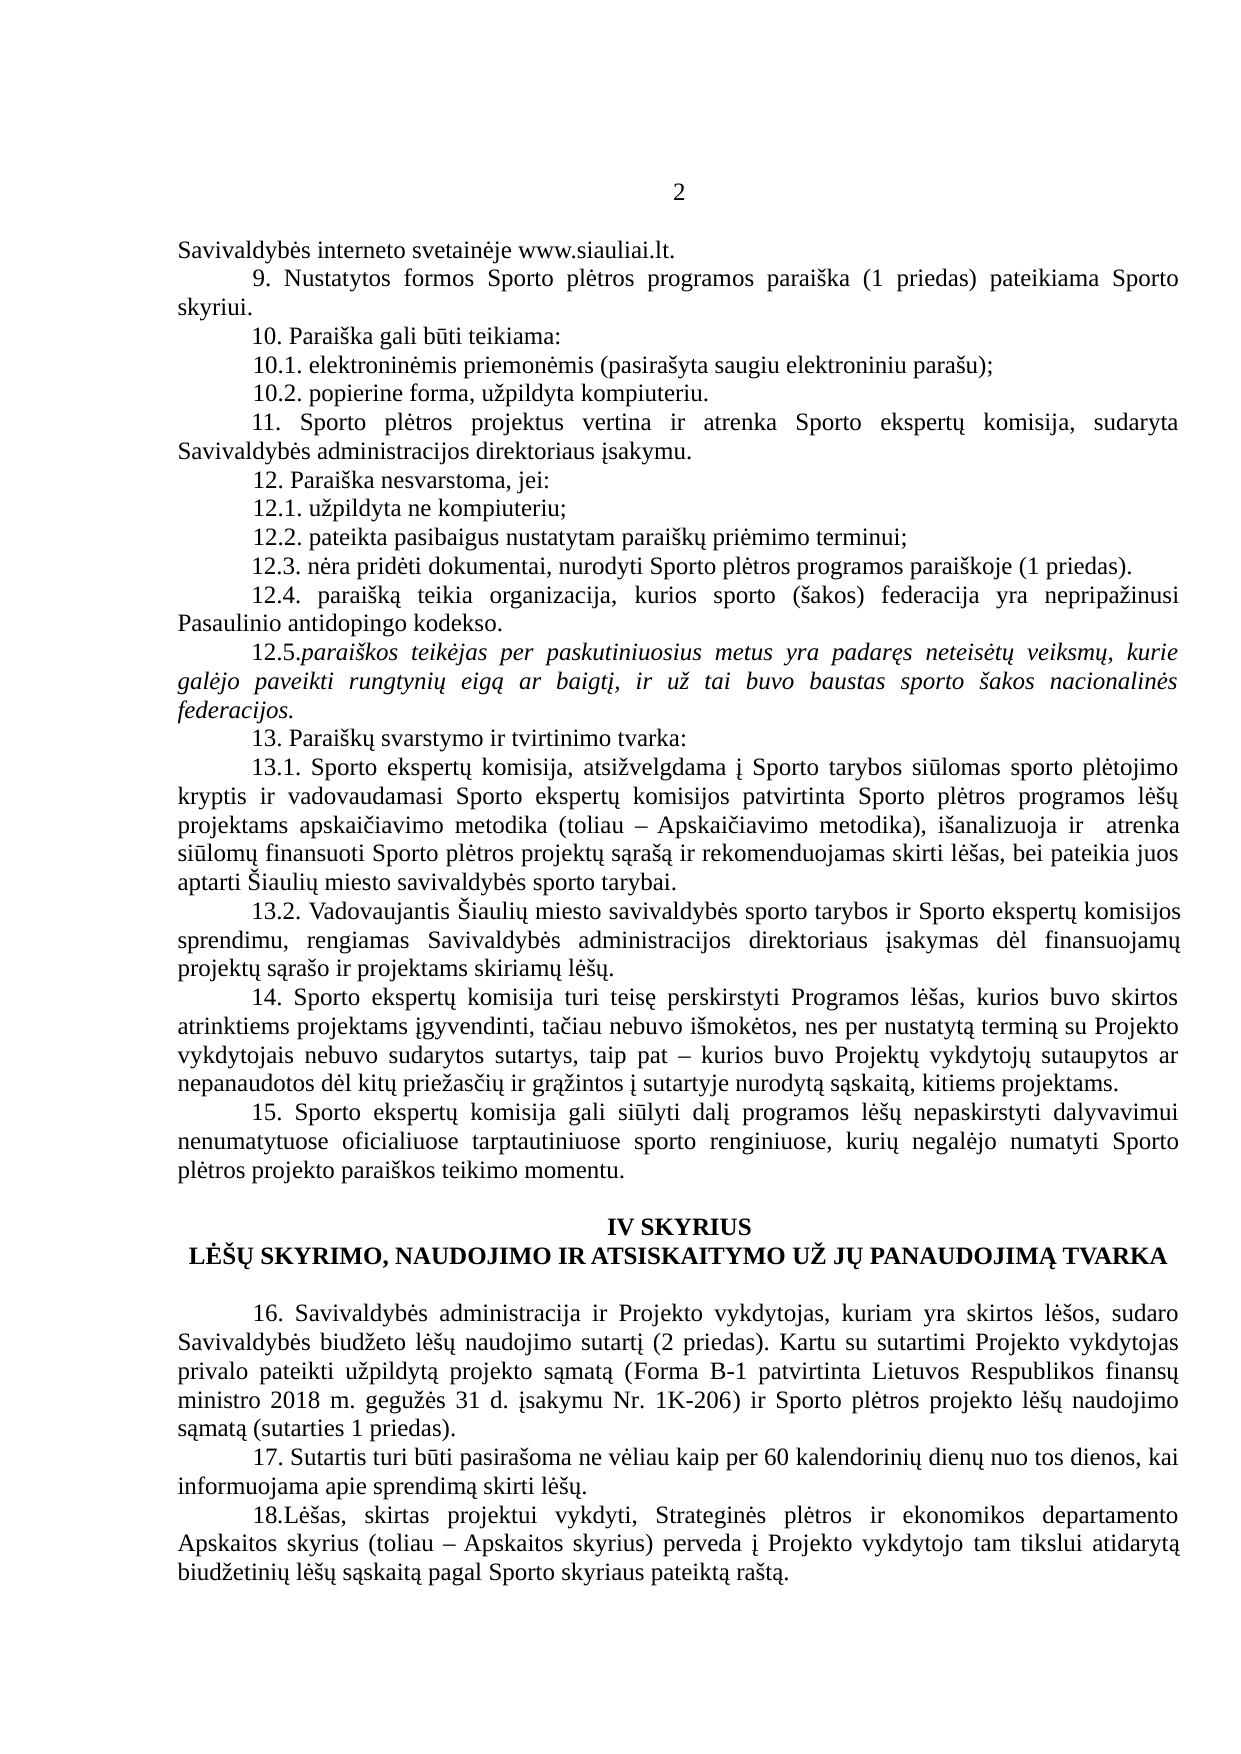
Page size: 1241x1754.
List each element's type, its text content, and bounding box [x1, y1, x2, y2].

text 10.1. elektroninėmis priemonėmis (pasirašyta saugiu elektroniniu parašu); [177, 350, 1181, 378]
text 13.1. Sporto ekspertų komisija, atsižvelgdama į Sporto tarybos siūlomas sporto plėtojimo kryptis ir vadovaudamasi Sporto ekspertų komisijos patvirtinta Sporto plėtros programos lėšų projektams apskaičiavimo metodika (toliau – Apskaičiavimo metodika), išanalizuoja ir atrenka siūlomų finansuoti Sporto plėtros projektų sąrašą ir rekomenduojamas skirti lėšas, bei pateikia juos aptarti Šiaulių miesto savivaldybės sporto tarybai. [177, 752, 1179, 896]
text 9. Nustatytos formos Sporto plėtros programos paraiška (1 priedas) pateikiama Sporto skyriui. [177, 263, 1179, 321]
text IV SKYRIUS [177, 1212, 1181, 1241]
text 12.4. paraišką teikia organizacija, kurios sporto (šakos) federacija yra nepripažinusi Pasaulinio antidopingo kodekso. [177, 580, 1179, 637]
text 14. Sporto ekspertų komisija turi teisę perskirstyti Programos lėšas, kurios buvo skirtos atrinktiems projektams įgyvendinti, tačiau nebuvo išmokėtos, nes per nustatytą terminą su Projekto vykdytojais nebuvo sudarytos sutartys, taip pat – kurios buvo Projektų vykdytojų sutaupytos ar nepanaudotos dėl kitų priežasčių ir grąžintos į sutartyje nurodytą sąskaitą, kitiems projektams. [177, 982, 1179, 1097]
text 10. Paraiška gali būti teikiama: [177, 321, 1181, 350]
text LĖŠŲ SKYRIMO, NAUDOJIMO IR ATSISKAITYMO UŽ JŲ PANAUDOJIMĄ TVARKA [177, 1241, 1179, 1270]
text 11. Sporto plėtros projektus vertina ir atrenka Sporto ekspertų komisija, sudaryta Savivaldybės administracijos direktoriaus įsakymu. [177, 407, 1179, 465]
text 10.2. popierine forma, užpildyta kompiuteriu. [177, 378, 1181, 407]
text 12.1. užpildyta ne kompiuteriu; [177, 493, 1181, 522]
text 12.5.paraiškos teikėjas per paskutiniuosius metus yra padaręs neteisėtų veiksmų, kurie galėjo paveikti rungtynių eigą ar baigtį, ir už tai buvo baustas sporto šakos nacionalinės federacijos. [177, 637, 1181, 723]
text 17. Sutartis turi būti pasirašoma ne vėliau kaip per 60 kalendorinių dienų nuo tos dienos, kai informuojama apie sprendimą skirti lėšų. [177, 1442, 1179, 1500]
text 12.3. nėra pridėti dokumentai, nurodyti Sporto plėtros programos paraiškoje (1 priedas). [177, 551, 1181, 580]
text 16. Savivaldybės administracija ir Projekto vykdytojas, kuriam yra skirtos lėšos, sudaro Savivaldybės biudžeto lėšų naudojimo sutartį (2 priedas). Kartu su sutartimi Projekto vykdytojas privalo pateikti užpildytą projekto sąmatą (Forma B-1 patvirtinta Lietuvos Respublikos finansų ministro 2018 m. gegužės 31 d. įsakymu Nr. 1K-206) ir Sporto plėtros projekto lėšų naudojimo sąmatą (sutarties 1 priedas). [177, 1298, 1179, 1442]
text 15. Sporto ekspertų komisija gali siūlyti dalį programos lėšų nepaskirstyti dalyvavimui nenumatytuose oficialiuose tarptautiniuose sporto renginiuose, kurių negalėjo numatyti Sporto plėtros projekto paraiškos teikimo momentu. [177, 1097, 1179, 1183]
text 12. Paraiška nesvarstoma, jei: [177, 465, 1179, 493]
text 13.2. Vadovaujantis Šiaulių miesto savivaldybės sporto tarybos ir Sporto ekspertų komisijos sprendimu, rengiamas Savivaldybės administracijos direktoriaus įsakymas dėl finansuojamų projektų sąrašo ir projektams skiriamų lėšų. [177, 896, 1181, 982]
text 18.Lėšas, skirtas projektui vykdyti, Strateginės plėtros ir ekonomikos departamento Apskaitos skyrius (toliau – Apskaitos skyrius) perveda į Projekto vykdytojo tam tikslui atidarytą biudžetinių lėšų sąskaitą pagal Sporto skyriaus pateiktą raštą. [177, 1500, 1179, 1586]
text 12.2. pateikta pasibaigus nustatytam paraiškų priėmimo terminui; [177, 522, 1181, 551]
text Savivaldybės interneto svetainėje www.siauliai.lt. [177, 235, 1179, 263]
text 13. Paraiškų svarstymo ir tvirtinimo tvarka: [177, 723, 1179, 752]
